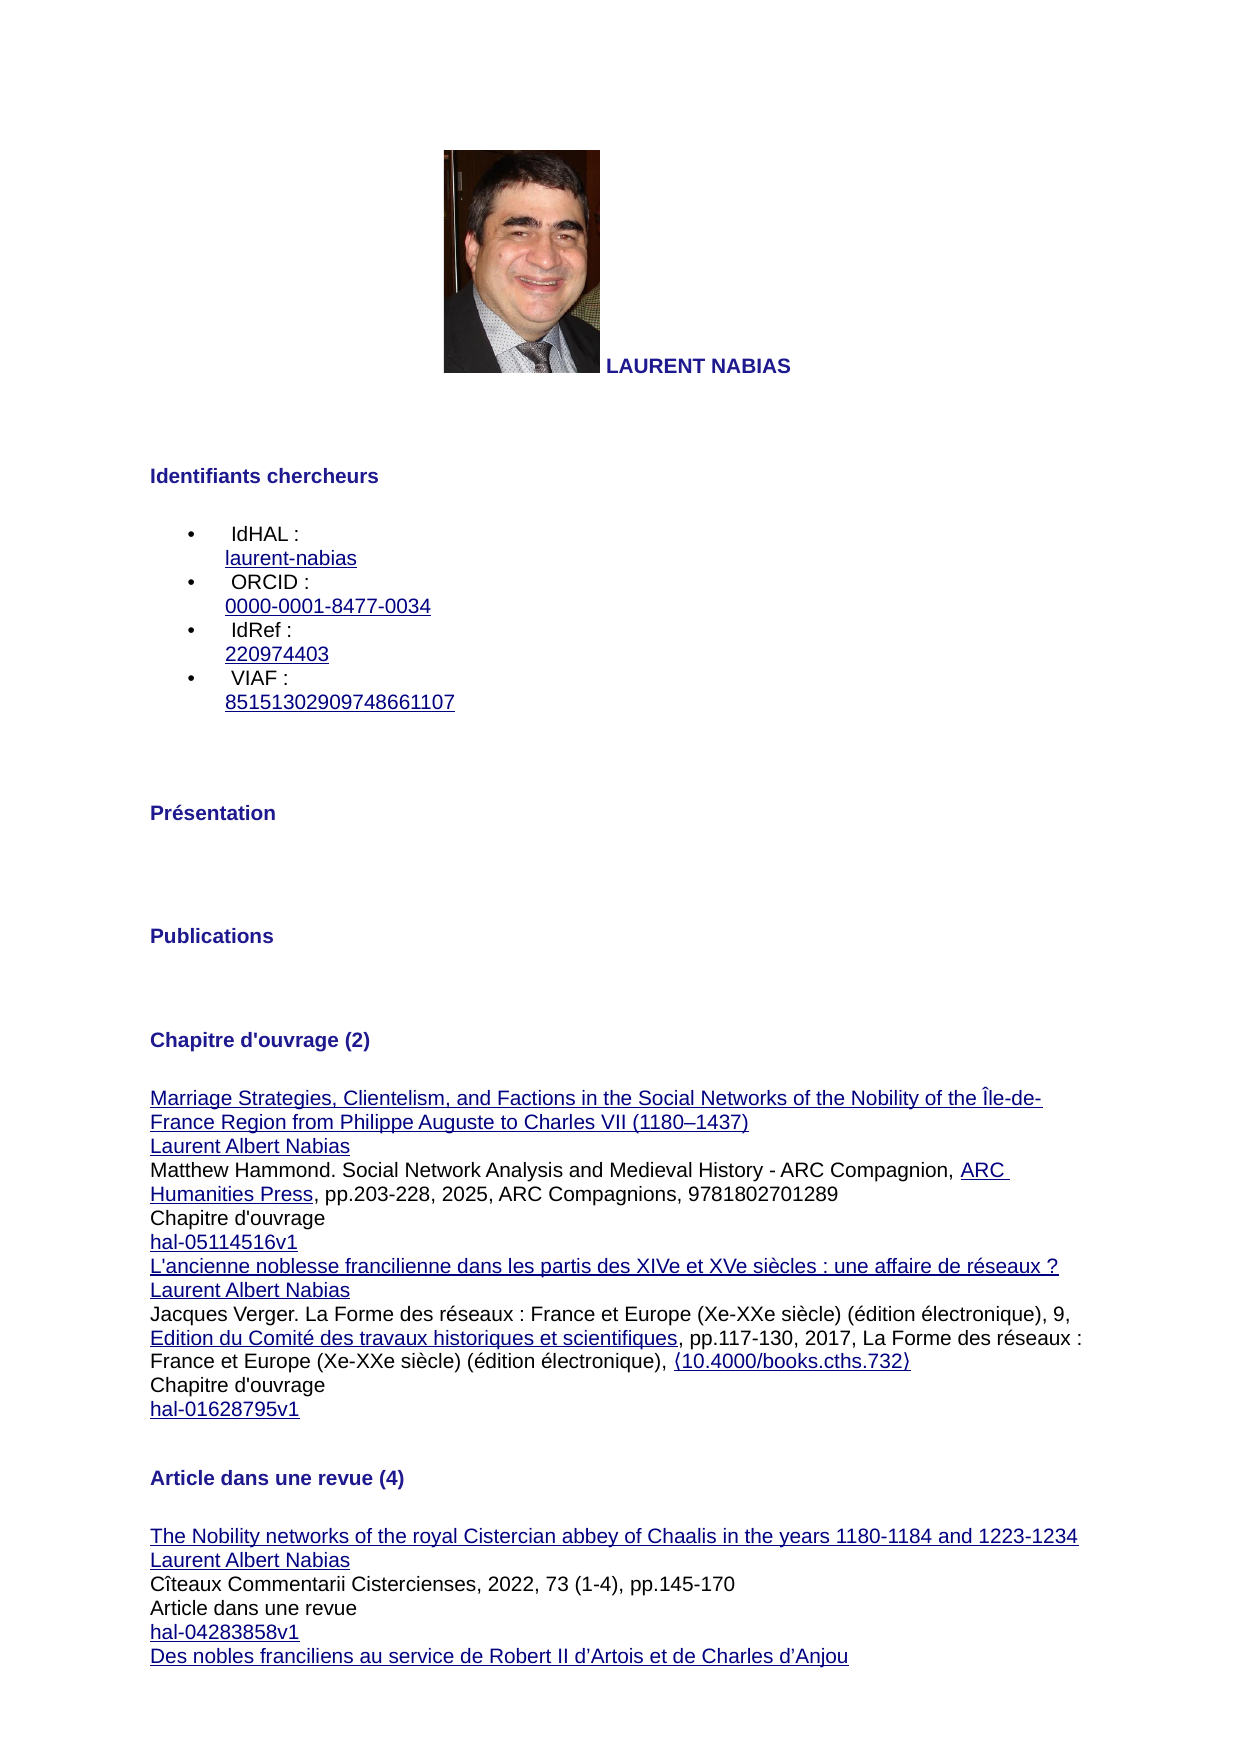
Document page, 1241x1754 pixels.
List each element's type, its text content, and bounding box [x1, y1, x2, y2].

subtitle LAURENT NABIAS [150, 150, 1090, 377]
subtitle Chapitre d'ouvrage (2) [150, 1027, 1090, 1051]
list 220974403 [187, 642, 1090, 666]
table_header Marriage Strategies, Clientelism, and Factions in the Social Networks of the Nobility of the Île-de-France Region from Philippe Auguste to Charles VII (1180–1437) Laurent Albert Nabias Matthew Hammond. Social Network Analysis and Medieval History - ARC Compagnion, ARC Humanities Press, pp.203-228, 2025, ARC Compagnions, 9781802701289 Chapitre d'ouvrage hal-05114516v1 [150, 1086, 1090, 1253]
list IdRef : [187, 618, 1090, 642]
table_cell L'ancienne noblesse francilienne dans les partis des XIVe et XVe siècles : une affaire de réseaux ? Laurent Albert Nabias Jacques Verger. La Forme des réseaux : France et Europe (Xe-XXe siècle) (édition électronique), 9, Edition du Comité des travaux historiques et scientifiques, pp.117-130, 2017, La Forme des réseaux : France et Europe (Xe-XXe siècle) (édition électronique), ⟨10.4000/books.cths.732⟩ Chapitre d'ouvrage hal-01628795v1 [150, 1254, 1090, 1421]
subtitle Article dans une revue (4) [150, 1466, 1090, 1490]
picture [443, 150, 600, 373]
list IdHAL : [187, 522, 1090, 546]
list laurent-nabias [187, 546, 1090, 570]
list ORCID : [187, 570, 1090, 594]
table_header The Nobility networks of the royal Cistercian abbey of Chaalis in the years 1180-1184 and 1223-1234 Laurent Albert Nabias Cîteaux Commentarii Cistercienses, 2022, 73 (1-4), pp.145-170 Article dans une revue hal-04283858v1 [150, 1524, 1090, 1644]
list 85151302909748661107 [187, 690, 1090, 714]
table_cell Des nobles franciliens au service de Robert II d’Artois et de Charles d’Anjou [150, 1644, 1090, 1668]
list 0000-0001-8477-0034 [187, 594, 1090, 618]
subtitle Présentation [150, 800, 1090, 824]
subtitle Identifiants chercheurs [150, 464, 1090, 488]
list VIAF : [187, 666, 1090, 690]
subtitle Publications [150, 924, 1090, 948]
